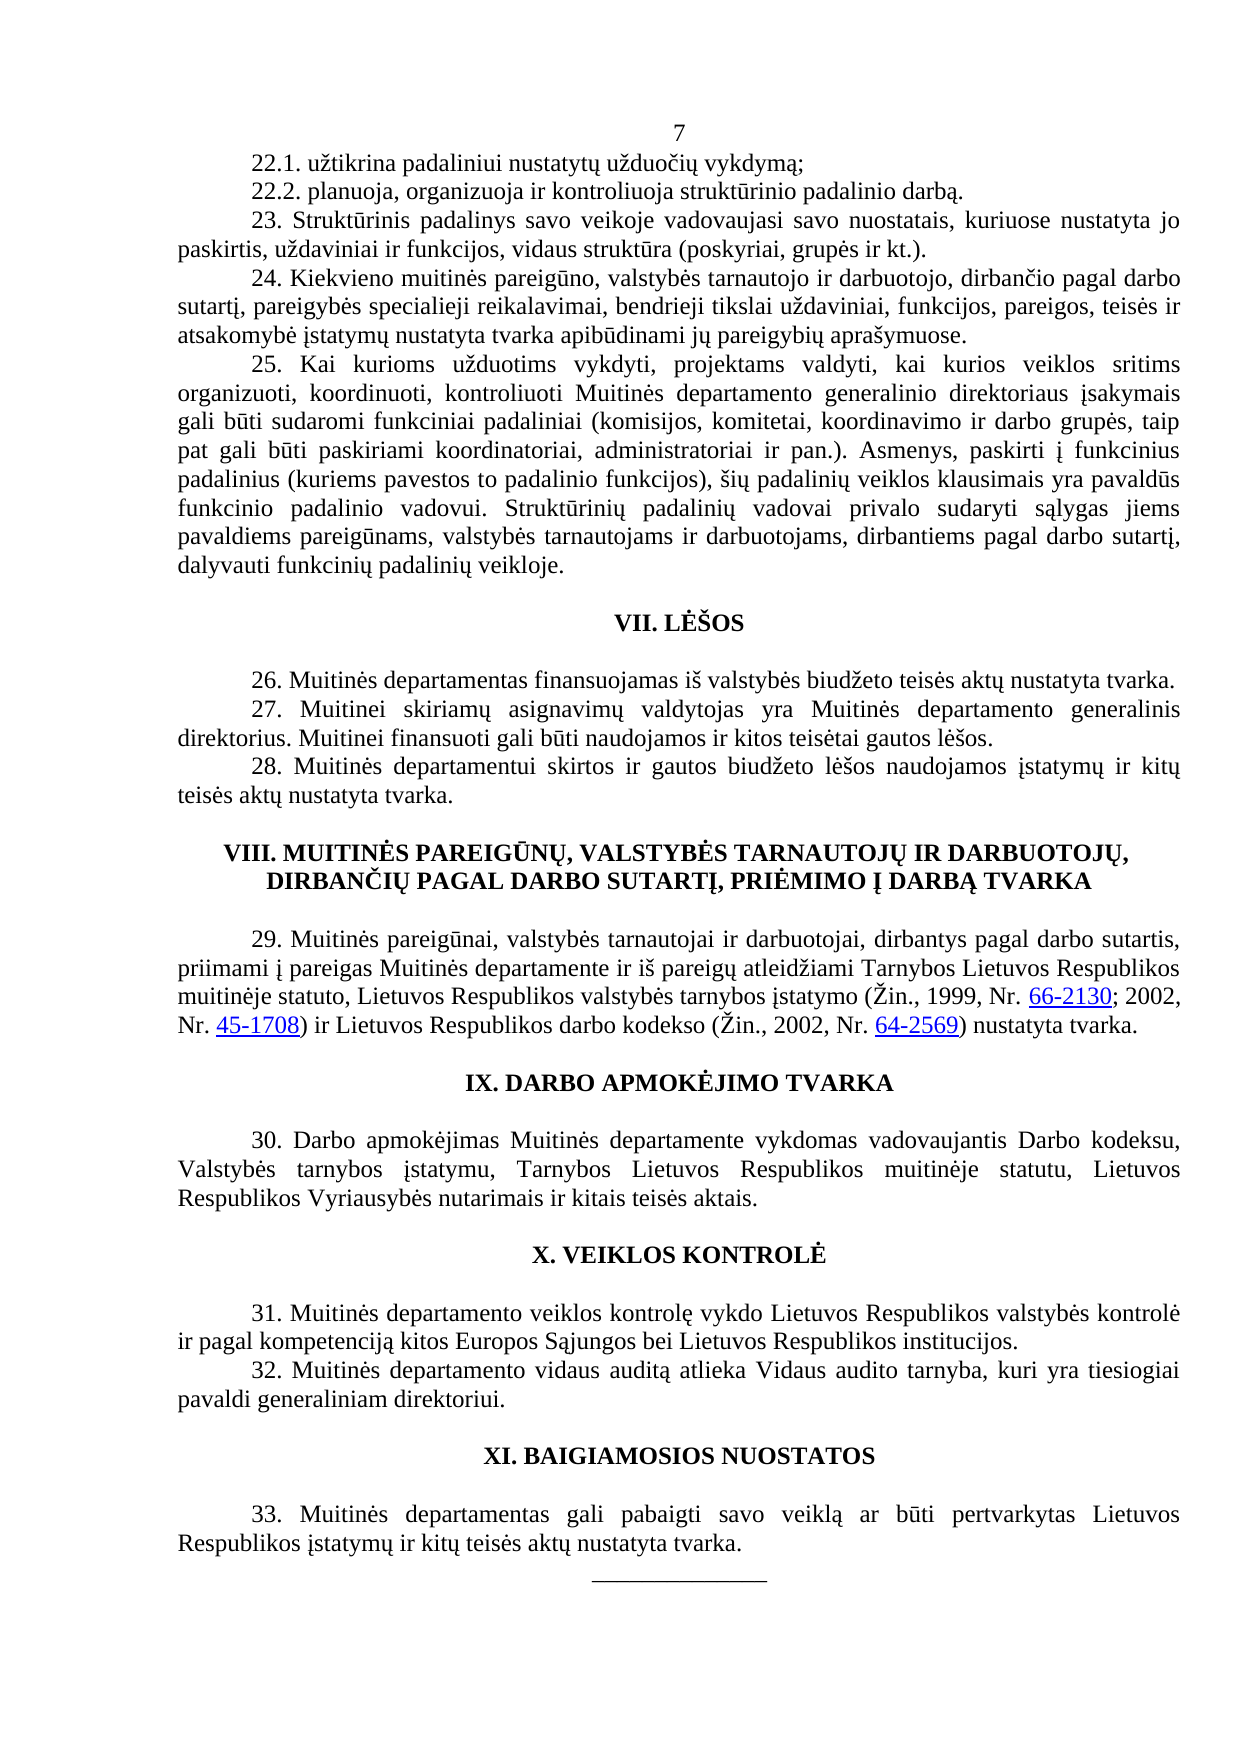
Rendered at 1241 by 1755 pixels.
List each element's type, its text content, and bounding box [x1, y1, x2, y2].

text ______________ [177, 1556, 1181, 1585]
text 26. Muitinės departamentas finansuojamas iš valstybės biudžeto teisės aktų nustatyta tvarka. [177, 665, 1181, 694]
text 31. Muitinės departamento veiklos kontrolę vykdo Lietuvos Respublikos valstybės kontrolė ir pagal kompetenciją kitos Europos Sąjungos bei Lietuvos Respublikos institucijos. [177, 1298, 1181, 1355]
text IX. DARBO APMOKĖJIMO TVARKA [177, 1068, 1181, 1096]
text 22.1. užtikrina padaliniui nustatytų užduočių vykdymą; [177, 148, 1181, 176]
text 32. Muitinės departamento vidaus auditą atlieka Vidaus audito tarnyba, kuri yra tiesiogiai pavaldi generaliniam direktoriui. [177, 1355, 1181, 1413]
text X. VEIKLOS KONTROLĖ [177, 1240, 1181, 1269]
text 28. Muitinės departamentui skirtos ir gautos biudžeto lėšos naudojamos įstatymų ir kitų teisės aktų nustatyta tvarka. [177, 751, 1181, 809]
text XI. BAIGIAMOSIOS NUOSTATOS [177, 1441, 1181, 1470]
text 27. Muitinei skiriamų asignavimų valdytojas yra Muitinės departamento generalinis direktorius. Muitinei finansuoti gali būti naudojamos ir kitos teisėtai gautos lėšos. [177, 694, 1181, 751]
text 33. Muitinės departamentas gali pabaigti savo veiklą ar būti pertvarkytas Lietuvos Respublikos įstatymų ir kitų teisės aktų nustatyta tvarka. [177, 1499, 1181, 1556]
text VII. LĖŠOS [177, 608, 1181, 636]
text 22.2. planuoja, organizuoja ir kontroliuoja struktūrinio padalinio darbą. [177, 176, 1181, 205]
text 30. Darbo apmokėjimas Muitinės departamente vykdomas vadovaujantis Darbo kodeksu, Valstybės tarnybos įstatymu, Tarnybos Lietuvos Respublikos muitinėje statutu, Lietuvos Respublikos Vyriausybės nutarimais ir kitais teisės aktais. [177, 1125, 1181, 1211]
text 23. Struktūrinis padalinys savo veikoje vadovaujasi savo nuostatais, kuriuose nustatyta jo paskirtis, uždaviniai ir funkcijos, vidaus struktūra (poskyriai, grupės ir kt.). [177, 205, 1181, 263]
text 25. Kai kurioms užduotims vykdyti, projektams valdyti, kai kurios veiklos sritims organizuoti, koordinuoti, kontroliuoti Muitinės departamento generalinio direktoriaus įsakymais gali būti sudaromi funkciniai padaliniai (komisijos, komitetai, koordinavimo ir darbo grupės, taip pat gali būti paskiriami koordinatoriai, administratoriai ir pan.). Asmenys, paskirti į funkcinius padalinius (kuriems pavestos to padalinio funkcijos), šių padalinių veiklos klausimais yra pavaldūs funkcinio padalinio vadovui. Struktūrinių padalinių vadovai privalo sudaryti sąlygas jiems pavaldiems pareigūnams, valstybės tarnautojams ir darbuotojams, dirbantiems pagal darbo sutartį, dalyvauti funkcinių padalinių veikloje. [177, 349, 1181, 579]
text VIII. MUITINĖS PAREIGŪNŲ, VALSTYBĖS TARNAUTOJŲ IR DARBUOTOJŲ, [177, 838, 1181, 866]
text 29. Muitinės pareigūnai, valstybės tarnautojai ir darbuotojai, dirbantys pagal darbo sutartis, priimami į pareigas Muitinės departamente ir iš pareigų atleidžiami Tarnybos Lietuvos Respublikos muitinėje statuto, Lietuvos Respublikos valstybės tarnybos įstatymo (Žin., 1999, Nr. 66-2130; 2002, Nr. 45-1708) ir Lietuvos Respublikos darbo kodekso (Žin., 2002, Nr. 64-2569) nustatyta tvarka. [177, 924, 1181, 1039]
text DIRBANČIŲ PAGAL DARBO SUTARTĮ, PRIĖMIMO Į DARBĄ TVARKA [177, 866, 1181, 895]
text 24. Kiekvieno muitinės pareigūno, valstybės tarnautojo ir darbuotojo, dirbančio pagal darbo sutartį, pareigybės specialieji reikalavimai, bendrieji tikslai uždaviniai, funkcijos, pareigos, teisės ir atsakomybė įstatymų nustatyta tvarka apibūdinami jų pareigybių aprašymuose. [177, 263, 1181, 349]
